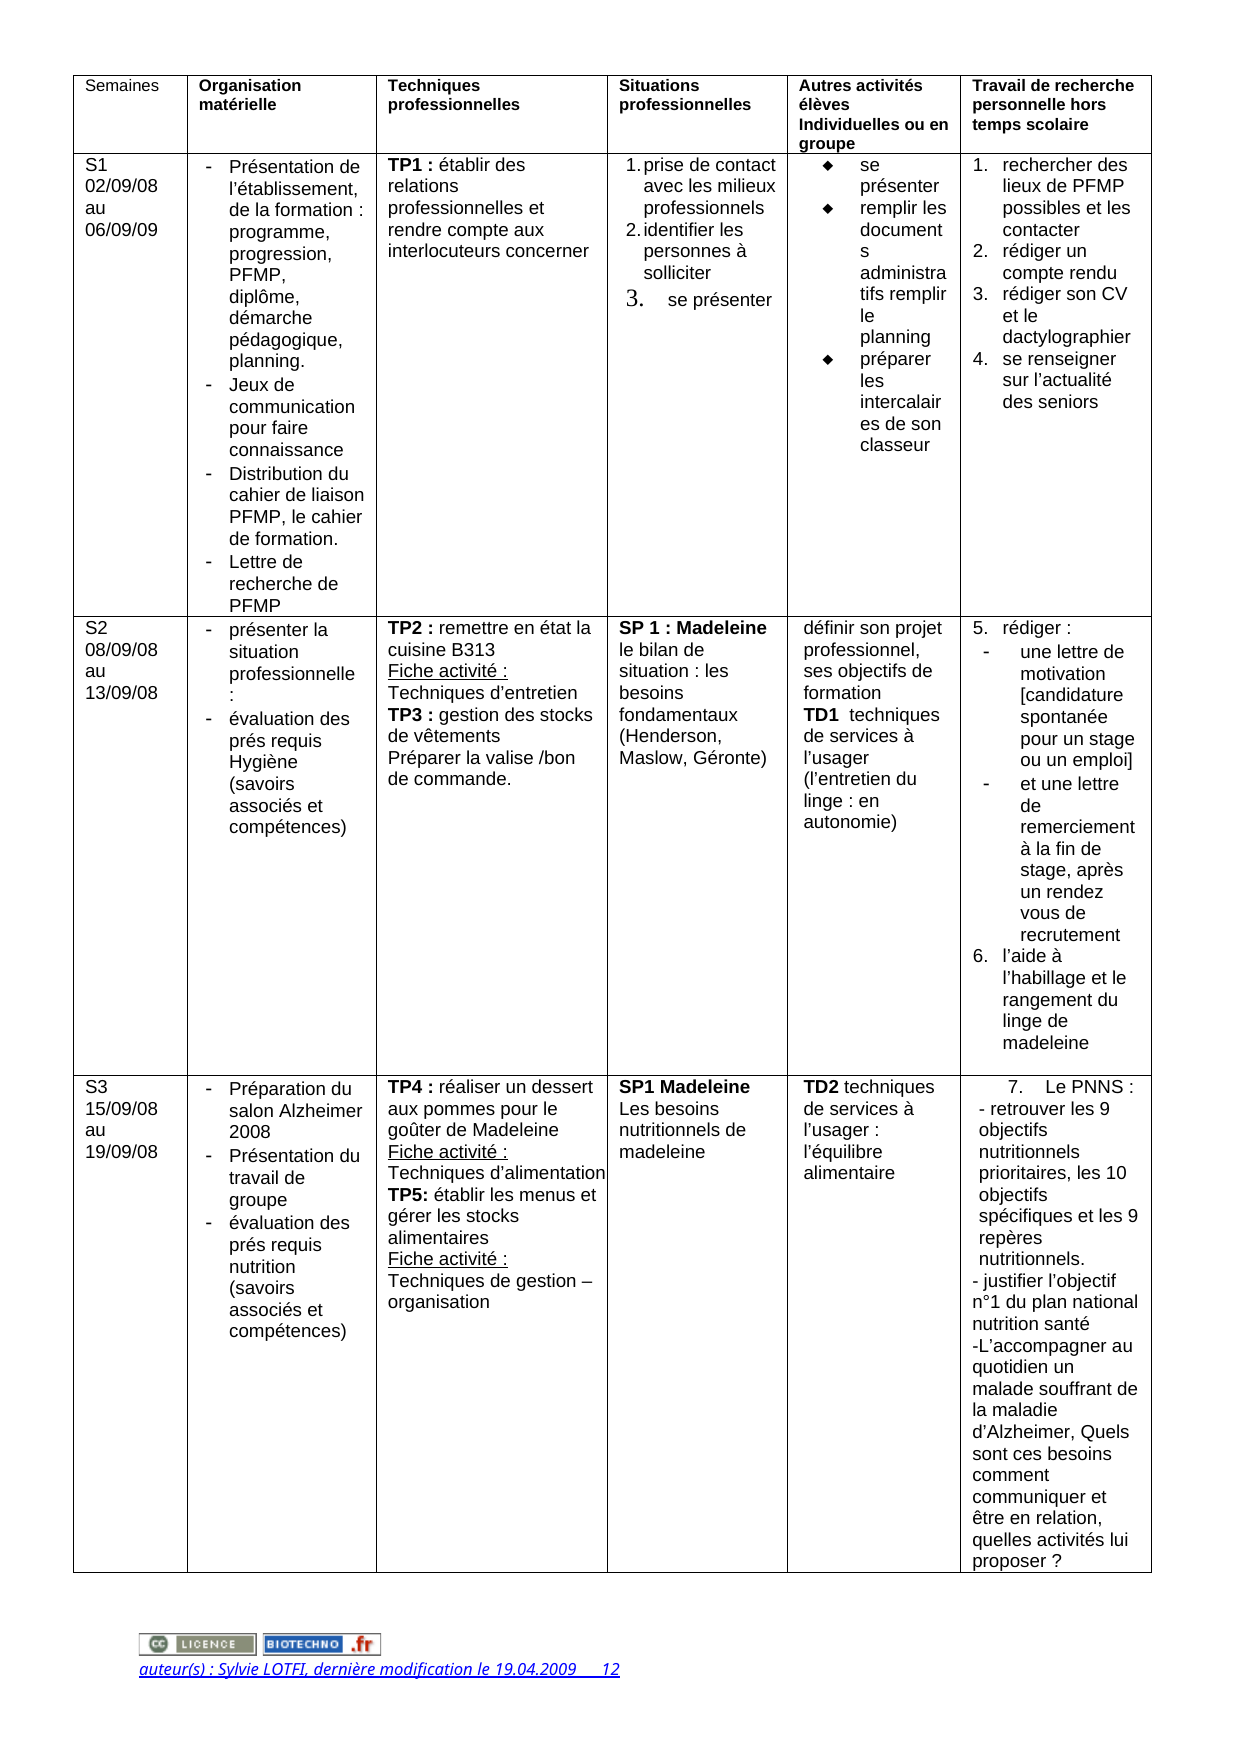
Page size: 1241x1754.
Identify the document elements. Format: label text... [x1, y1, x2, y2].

table_header Autres activités élèves Individuelles ou en groupe [788, 76, 960, 153]
table_cell se présenter remplir les documents administratifs remplir le planning préparer les intercalaires de son classeur [788, 154, 960, 616]
table_header Situations professionnelles [608, 76, 787, 153]
table_cell TD2 techniques de services à l’usager : l’équilibre alimentaire [788, 1076, 960, 1572]
table_cell S2 08/09/08 au 13/09/08 [74, 617, 187, 1075]
table_cell rechercher des lieux de PFMP possibles et les contacter rédiger un compte rendu rédiger son CV et le dactylographier se renseigner sur l’actualité des seniors [961, 154, 1151, 616]
table_cell SP1 Madeleine Les besoins nutritionnels de madeleine [608, 1076, 787, 1572]
table_cell prise de contact avec les milieux professionnels identifier les personnes à solliciter se présenter [608, 154, 787, 616]
table_header Techniques professionnelles [377, 76, 607, 153]
picture [138, 1633, 257, 1656]
table_cell TP4 : réaliser un dessert aux pommes pour le goûter de Madeleine Fiche activité : Techniques d’alimentation TP5: établir les menus et gérer les stocks alimentaires Fiche activité : Techniques de gestion – organisation [377, 1076, 607, 1572]
table_header Semaines [74, 76, 187, 153]
table_header Travail de recherche personnelle hors temps scolaire [961, 76, 1151, 153]
table_cell TP1 : établir des relations professionnelles et rendre compte aux interlocuteurs concerner [377, 154, 607, 616]
table_cell S1 02/09/08 au 06/09/09 [74, 154, 187, 616]
picture [262, 1633, 382, 1656]
table_cell TP2 : remettre en état la cuisine B313 Fiche activité : Techniques d’entretien TP3 : gestion des stocks de vêtements Préparer la valise /bon de commande. [377, 617, 607, 1075]
table_cell Préparation du salon Alzheimer 2008 Présentation du travail de groupe évaluation des prés requis nutrition (savoirs associés et compétences) [188, 1076, 376, 1572]
table_cell définir son projet professionnel, ses objectifs de formation TD1 techniques de services à l’usager (l’entretien du linge : en autonomie) [788, 617, 960, 1075]
table_cell rédiger : une lettre de motivation [candidature spontanée pour un stage ou un emploi] et une lettre de remerciement à la fin de stage, après un rendez vous de recrutement l’aide à l’habillage et le rangement du linge de madeleine [961, 617, 1151, 1075]
table_cell Présentation de l’établissement, de la formation : programme, progression, PFMP, diplôme, démarche pédagogique, planning. Jeux de communication pour faire connaissance Distribution du cahier de liaison PFMP, le cahier de formation. Lettre de recherche de PFMP [188, 154, 376, 616]
table_cell Le PNNS : - retrouver les 9 objectifs nutritionnels prioritaires, les 10 objectifs spécifiques et les 9 repères nutritionnels. - justifier l’objectif n°1 du plan national nutrition santé -L’accompagner au quotidien un malade souffrant de la maladie d’Alzheimer, Quels sont ces besoins comment communiquer et être en relation, quelles activités lui proposer ? [961, 1076, 1151, 1572]
table_cell présenter la situation professionnelle : évaluation des prés requis Hygiène (savoirs associés et compétences) [188, 617, 376, 1075]
table_header Organisation matérielle [188, 76, 376, 153]
table_cell S3 15/09/08 au 19/09/08 [74, 1076, 187, 1572]
table_cell SP 1 : Madeleine le bilan de situation : les besoins fondamentaux (Henderson, Maslow, Géronte) [608, 617, 787, 1075]
